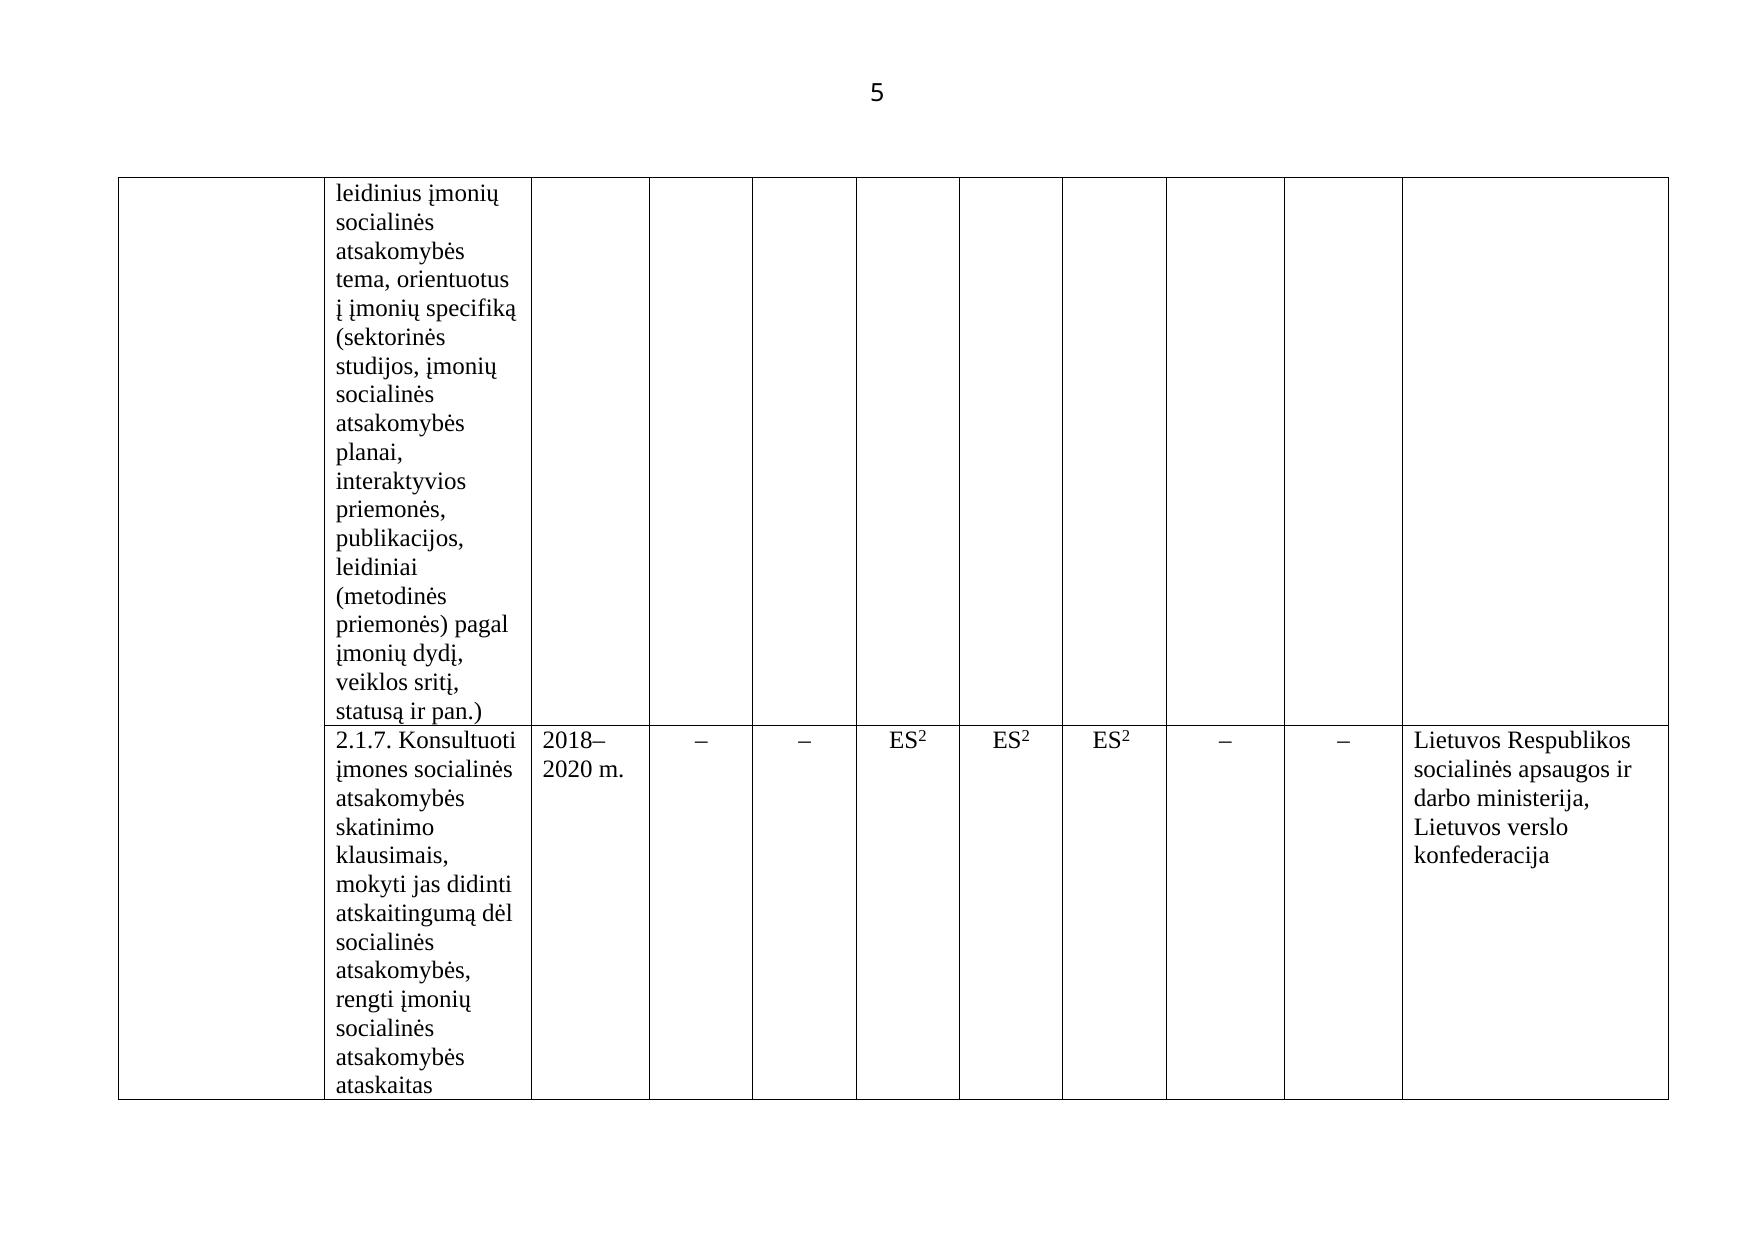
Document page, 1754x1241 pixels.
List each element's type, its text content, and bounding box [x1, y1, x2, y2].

table_cell ES2 [857, 726, 959, 1099]
table_cell [1403, 178, 1668, 724]
table_cell 2018–2020 m. [532, 726, 649, 1099]
table_cell – [753, 726, 856, 1099]
table_cell [753, 178, 856, 724]
table_cell [1063, 178, 1166, 724]
table_cell ES2 [960, 726, 1062, 1099]
table_cell – [650, 726, 752, 1099]
table_cell 2.1.7. Konsultuoti įmones socialinės atsakomybės skatinimo klausimais, mokyti jas didinti atskaitingumą dėl socialinės atsakomybės, rengti įmonių socialinės atsakomybės ataskaitas [325, 726, 531, 1099]
table_cell leidinius įmonių socialinės atsakomybės tema, orientuotus į įmonių specifiką (sektorinės studijos, įmonių socialinės atsakomybės planai, interaktyvios priemonės, publikacijos, leidiniai (metodinės priemonės) pagal įmonių dydį, veiklos sritį, statusą ir pan.) [325, 178, 531, 724]
table_cell [532, 178, 649, 724]
table_cell [1285, 178, 1402, 724]
table_cell [119, 178, 324, 1099]
table_cell [650, 178, 752, 724]
table_cell [960, 178, 1062, 724]
table_cell – [1167, 726, 1284, 1099]
table_cell [1167, 178, 1284, 724]
table_cell ES2 [1063, 726, 1166, 1099]
table_cell [857, 178, 959, 724]
table_cell – [1285, 726, 1402, 1099]
table_cell Lietuvos Respublikos socialinės apsaugos ir darbo ministerija, Lietuvos verslo konfederacija [1403, 726, 1668, 1099]
